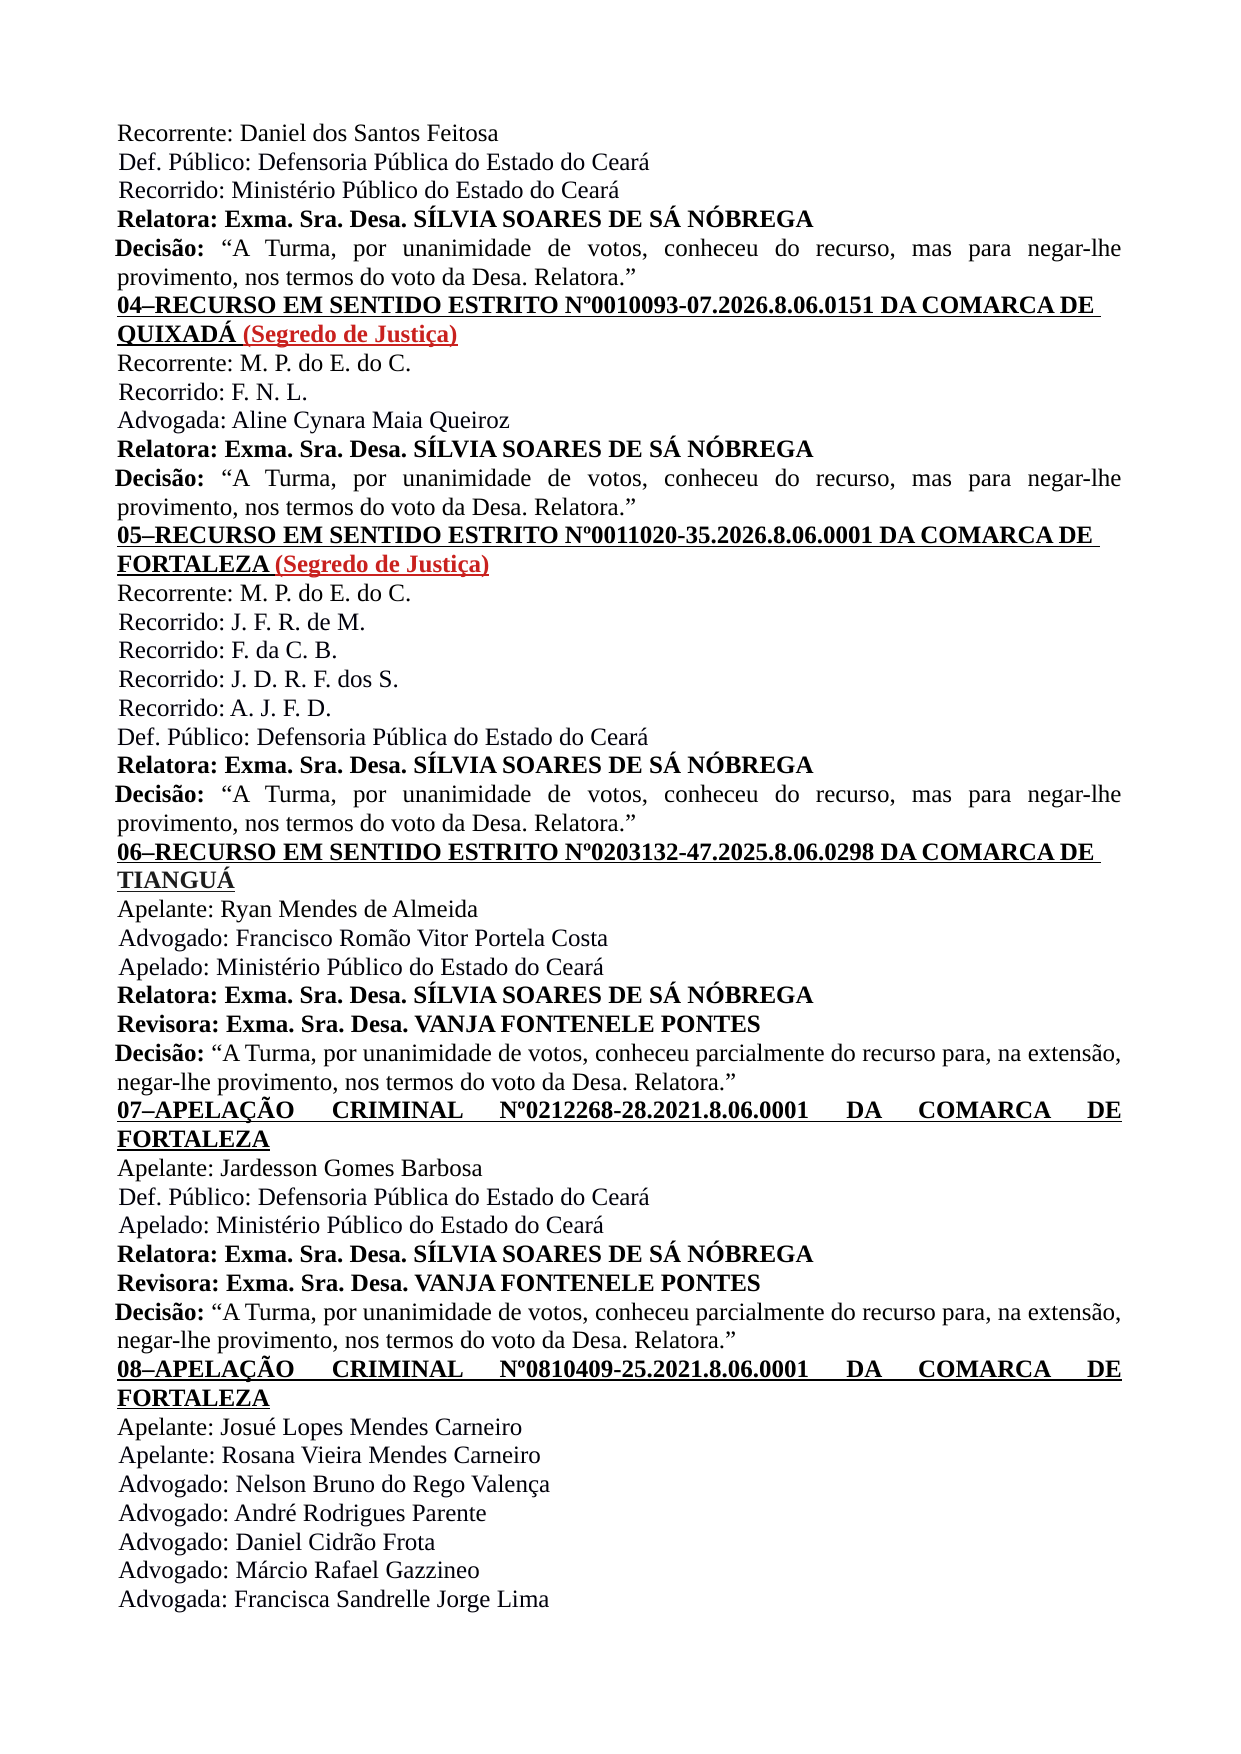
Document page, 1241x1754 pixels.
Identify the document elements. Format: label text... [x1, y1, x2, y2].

text Relatora: Exma. Sra. Desa. SÍLVIA SOARES DE SÁ NÓBREGA [117, 981, 1122, 1009]
text 08–APELAÇÃO CRIMINAL Nº0810409-25.2021.8.06.0001 DA COMARCA DE [117, 1354, 1122, 1379]
text Recorrido: Ministério Público do Estado do Ceará [118, 176, 1122, 204]
text Relatora: Exma. Sra. Desa. SÍLVIA SOARES DE SÁ NÓBREGA [117, 751, 1122, 779]
text Apelado: Ministério Público do Estado do Ceará [118, 1211, 1122, 1239]
text Recorrente: M. P. do E. do C. [117, 348, 1122, 377]
text Recorrido: A. J. F. D. [118, 693, 1122, 722]
text Relatora: Exma. Sra. Desa. SÍLVIA SOARES DE SÁ NÓBREGA [117, 204, 1122, 233]
text Apelante: Ryan Mendes de Almeida [117, 894, 1122, 923]
text Revisora: Exma. Sra. Desa. VANJA FONTENELE PONTES [117, 1009, 1122, 1038]
text Advogado: André Rodrigues Parente [118, 1498, 1122, 1527]
text Recorrente: Daniel dos Santos Feitosa [117, 118, 1122, 147]
text Def. Público: Defensoria Pública do Estado do Ceará [118, 147, 1122, 176]
text FORTALEZA [117, 1381, 1122, 1412]
text Advogado: Daniel Cidrão Frota [118, 1527, 1122, 1556]
text Recorrido: F. da C. B. [118, 636, 1122, 664]
text Advogado: Francisco Romão Vitor Portela Costa [118, 923, 1122, 952]
text Recorrido: J. F. R. de M. [118, 607, 1122, 636]
text 06–RECURSO EM SENTIDO ESTRITO Nº0203132-47.2025.8.06.0298 DA COMARCA DE TIANGUÁ [117, 837, 1122, 894]
text Decisão: “A Turma, por unanimidade de votos, conheceu do recurso, mas para negar-lhe provimento, nos termos do voto da Desa. Relatora.” [114, 779, 1122, 837]
text FORTALEZA [117, 1122, 1122, 1153]
text Advogada: Francisca Sandrelle Jorge Lima [118, 1584, 1122, 1613]
text Decisão: “A Turma, por unanimidade de votos, conheceu parcialmente do recurso para, na extensão, negar-lhe provimento, nos termos do voto da Desa. Relatora.” [114, 1297, 1122, 1354]
text Relatora: Exma. Sra. Desa. SÍLVIA SOARES DE SÁ NÓBREGA [117, 434, 1122, 463]
text 07–APELAÇÃO CRIMINAL Nº0212268-28.2021.8.06.0001 DA COMARCA DE [117, 1096, 1122, 1121]
text Apelante: Jardesson Gomes Barbosa [117, 1153, 1122, 1182]
text Def. Público: Defensoria Pública do Estado do Ceará [117, 722, 1122, 751]
text Revisora: Exma. Sra. Desa. VANJA FONTENELE PONTES [117, 1268, 1122, 1297]
text Recorrente: M. P. do E. do C. [117, 578, 1122, 607]
text Def. Público: Defensoria Pública do Estado do Ceará [118, 1182, 1122, 1211]
text Advogado: Márcio Rafael Gazzineo [118, 1556, 1122, 1584]
text Decisão: “A Turma, por unanimidade de votos, conheceu parcialmente do recurso para, na extensão, negar-lhe provimento, nos termos do voto da Desa. Relatora.” [114, 1038, 1122, 1096]
text Advogado: Nelson Bruno do Rego Valença [118, 1469, 1122, 1498]
text 05–RECURSO EM SENTIDO ESTRITO Nº0011020-35.2026.8.06.0001 DA COMARCA DE FORTALEZA (Segredo de Justiça) [117, 521, 1122, 578]
text Decisão: “A Turma, por unanimidade de votos, conheceu do recurso, mas para negar-lhe provimento, nos termos do voto da Desa. Relatora.” [114, 233, 1122, 291]
text Recorrido: F. N. L. [118, 377, 1122, 406]
text Recorrido: J. D. R. F. dos S. [118, 664, 1122, 693]
text Apelado: Ministério Público do Estado do Ceará [118, 952, 1122, 981]
text Relatora: Exma. Sra. Desa. SÍLVIA SOARES DE SÁ NÓBREGA [117, 1239, 1122, 1268]
text Decisão: “A Turma, por unanimidade de votos, conheceu do recurso, mas para negar-lhe provimento, nos termos do voto da Desa. Relatora.” [114, 463, 1122, 521]
text Apelante: Rosana Vieira Mendes Carneiro [118, 1441, 1122, 1469]
text 04–RECURSO EM SENTIDO ESTRITO Nº0010093-07.2026.8.06.0151 DA COMARCA DE QUIXADÁ (Segredo de Justiça) [117, 291, 1122, 348]
text Advogada: Aline Cynara Maia Queiroz [117, 406, 1122, 434]
text Apelante: Josué Lopes Mendes Carneiro [117, 1412, 1122, 1441]
